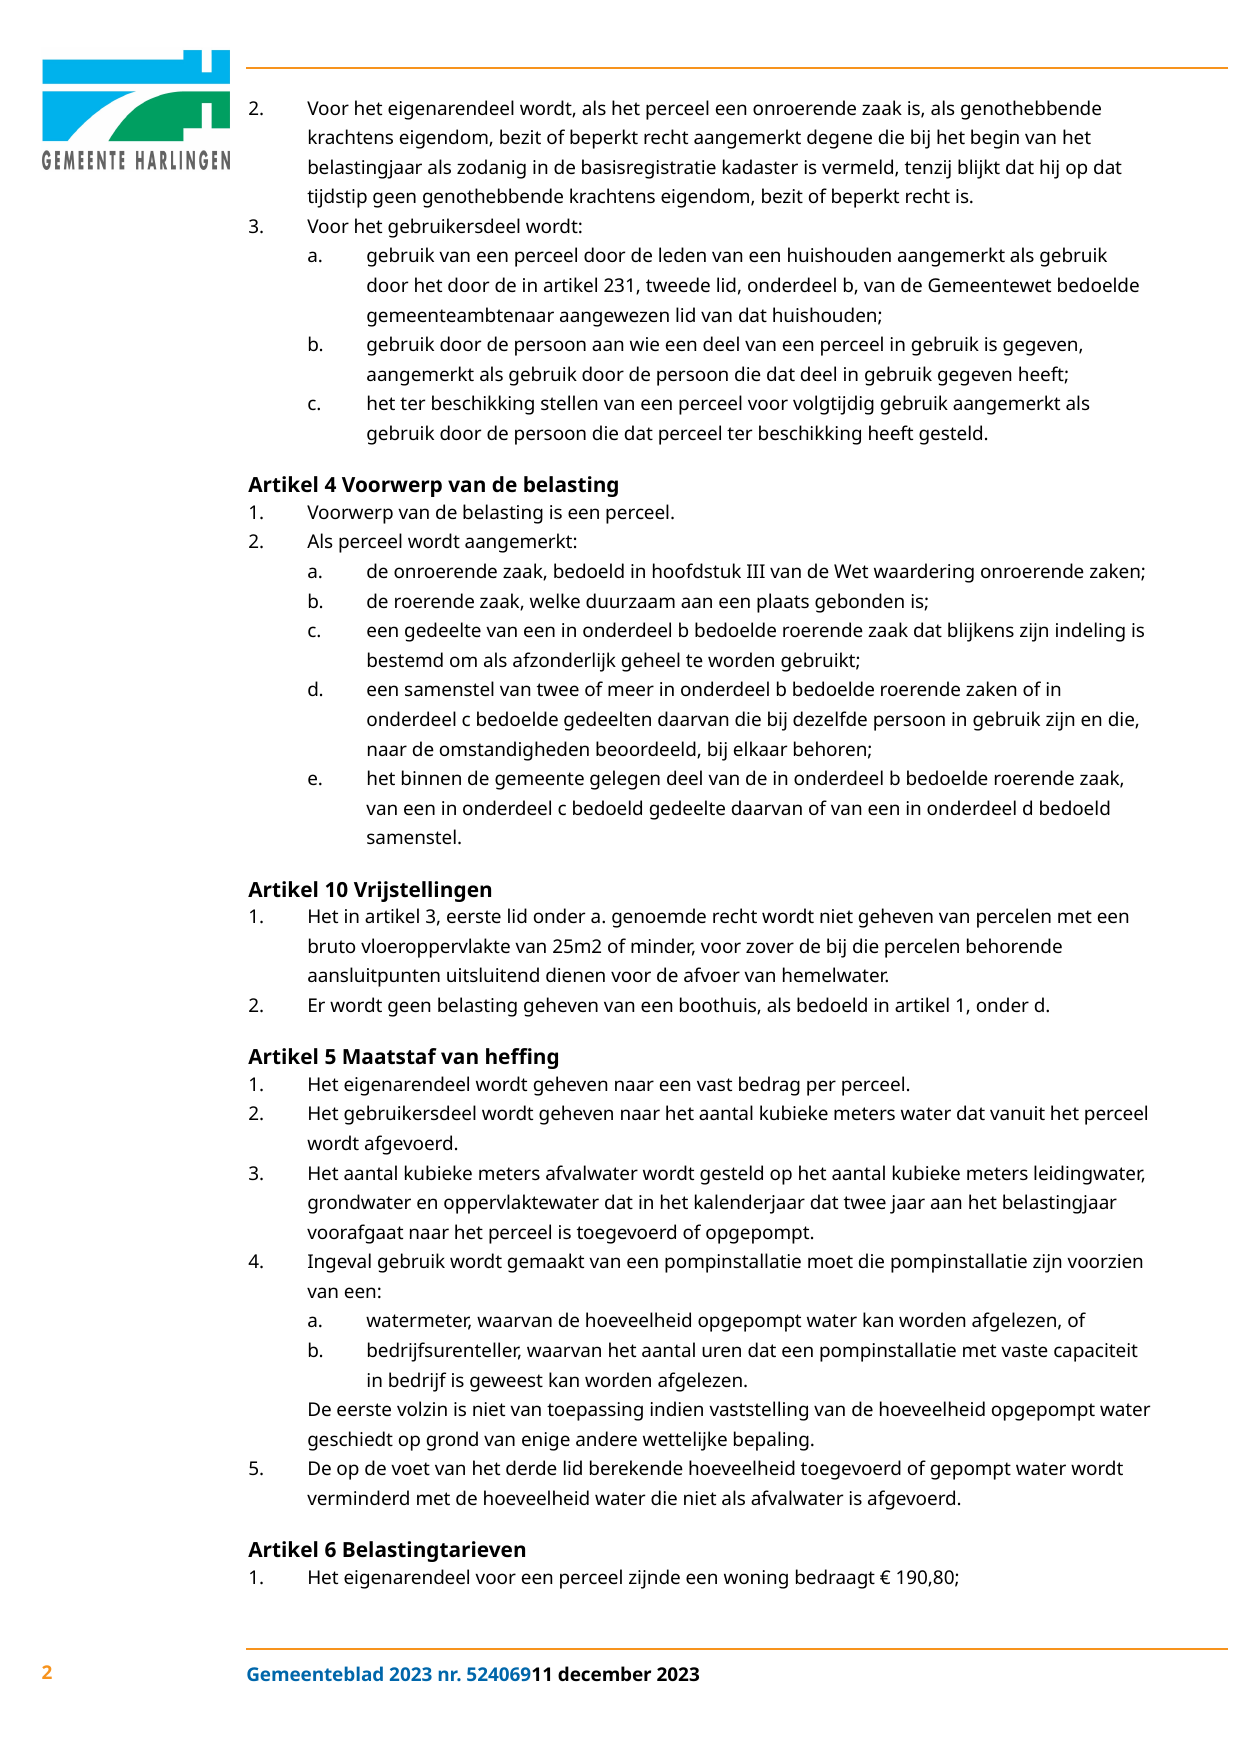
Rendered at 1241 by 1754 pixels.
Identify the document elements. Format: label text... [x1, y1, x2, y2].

list Voorwerp van de belasting is een perceel. [248, 499, 1152, 525]
list de roerende zaak, welke duurzaam aan een plaats gebonden is; [307, 588, 1152, 613]
picture [41, 47, 231, 172]
list de onroerende zaak, bedoeld in hoofdstuk III van de Wet waardering onroerende zaken; [307, 558, 1152, 584]
list Voor het gebruikersdeel wordt: [248, 213, 1152, 239]
list Er wordt geen belasting geheven van een boothuis, als bedoeld in artikel 1, onder d. [248, 992, 1152, 1018]
text Artikel 10 Vrijstellingen [248, 875, 1152, 903]
list Als perceel wordt aangemerkt: [248, 529, 1152, 554]
list een samenstel van twee of meer in onderdeel b bedoelde roerende zaken of in onderdeel c bedoelde gedeelten daarvan die bij dezelfde persoon in gebruik zijn en die, naar de omstandigheden beoordeeld, bij elkaar behoren; [307, 677, 1152, 761]
list watermeter, waarvan de hoeveelheid opgepompt water kan worden afgelezen, of [307, 1308, 1152, 1333]
list een gedeelte van een in onderdeel b bedoelde roerende zaak dat blijkens zijn indeling is bestemd om als afzonderlijk geheel te worden gebruikt; [307, 617, 1152, 673]
list Het in artikel 3, eerste lid onder a. genoemde recht wordt niet geheven van percelen met een bruto vloeroppervlakte van 25m2 of minder, voor zover de bij die percelen behorende aansluitpunten uitsluitend dienen voor de afvoer van hemelwater. [248, 903, 1152, 988]
text Artikel 5 Maatstaf van heffing [248, 1042, 1152, 1071]
list Het aantal kubieke meters afvalwater wordt gesteld op het aantal kubieke meters leidingwater, grondwater en oppervlaktewater dat in het kalenderjaar dat twee jaar aan het belastingjaar voorafgaat naar het perceel is toegevoerd of opgepompt. [248, 1160, 1152, 1244]
list het binnen de gemeente gelegen deel van de in onderdeel b bedoelde roerende zaak, van een in onderdeel c bedoeld gedeelte daarvan of van een in onderdeel d bedoeld samenstel. [307, 765, 1152, 850]
list Voor het eigenarendeel wordt, als het perceel een onroerende zaak is, als genothebbende krachtens eigendom, bezit of beperkt recht aangemerkt degene die bij het begin van het belastingjaar als zodanig in de basisregistratie kadaster is vermeld, tenzij blijkt dat hij op dat tijdstip geen genothebbende krachtens eigendom, bezit of beperkt recht is. [248, 95, 1152, 209]
list Het eigenarendeel voor een perceel zijnde een woning bedraagt € 190,80; [248, 1564, 1152, 1590]
list gebruik door de persoon aan wie een deel van een perceel in gebruik is gegeven, aangemerkt als gebruik door de persoon die dat deel in gebruik gegeven heeft; [307, 331, 1152, 387]
list gebruik van een perceel door de leden van een huishouden aangemerkt als gebruik door het door de in artikel 231, tweede lid, onderdeel b, van de Gemeentewet bedoelde gemeenteambtenaar aangewezen lid van dat huishouden; [307, 243, 1152, 328]
list Het eigenarendeel wordt geheven naar een vast bedrag per perceel. [248, 1071, 1152, 1097]
list Het gebruikersdeel wordt geheven naar het aantal kubieke meters water dat vanuit het perceel wordt afgevoerd. [248, 1101, 1152, 1156]
list De op de voet van het derde lid berekende hoeveelheid toegevoerd of gepompt water wordt verminderd met de hoeveelheid water die niet als afvalwater is afgevoerd. [248, 1456, 1152, 1511]
text Artikel 6 Belastingtarieven [248, 1536, 1152, 1564]
list het ter beschikking stellen van een perceel voor volgtijdig gebruik aangemerkt als gebruik door de persoon die dat perceel ter beschikking heeft gesteld. [307, 391, 1152, 446]
list Ingeval gebruik wordt gemaakt van een pompinstallatie moet die pompinstallatie zijn voorzien van een: [248, 1248, 1152, 1304]
list De eerste volzin is niet van toepassing indien vaststelling van de hoeveelheid opgepompt water geschiedt op grond van enige andere wettelijke bepaling. [248, 1396, 1152, 1452]
list bedrijfsurenteller, waarvan het aantal uren dat een pompinstallatie met vaste capaciteit in bedrijf is geweest kan worden afgelezen. [307, 1337, 1152, 1392]
text Artikel 4 Voorwerp van de belasting [248, 471, 1152, 499]
